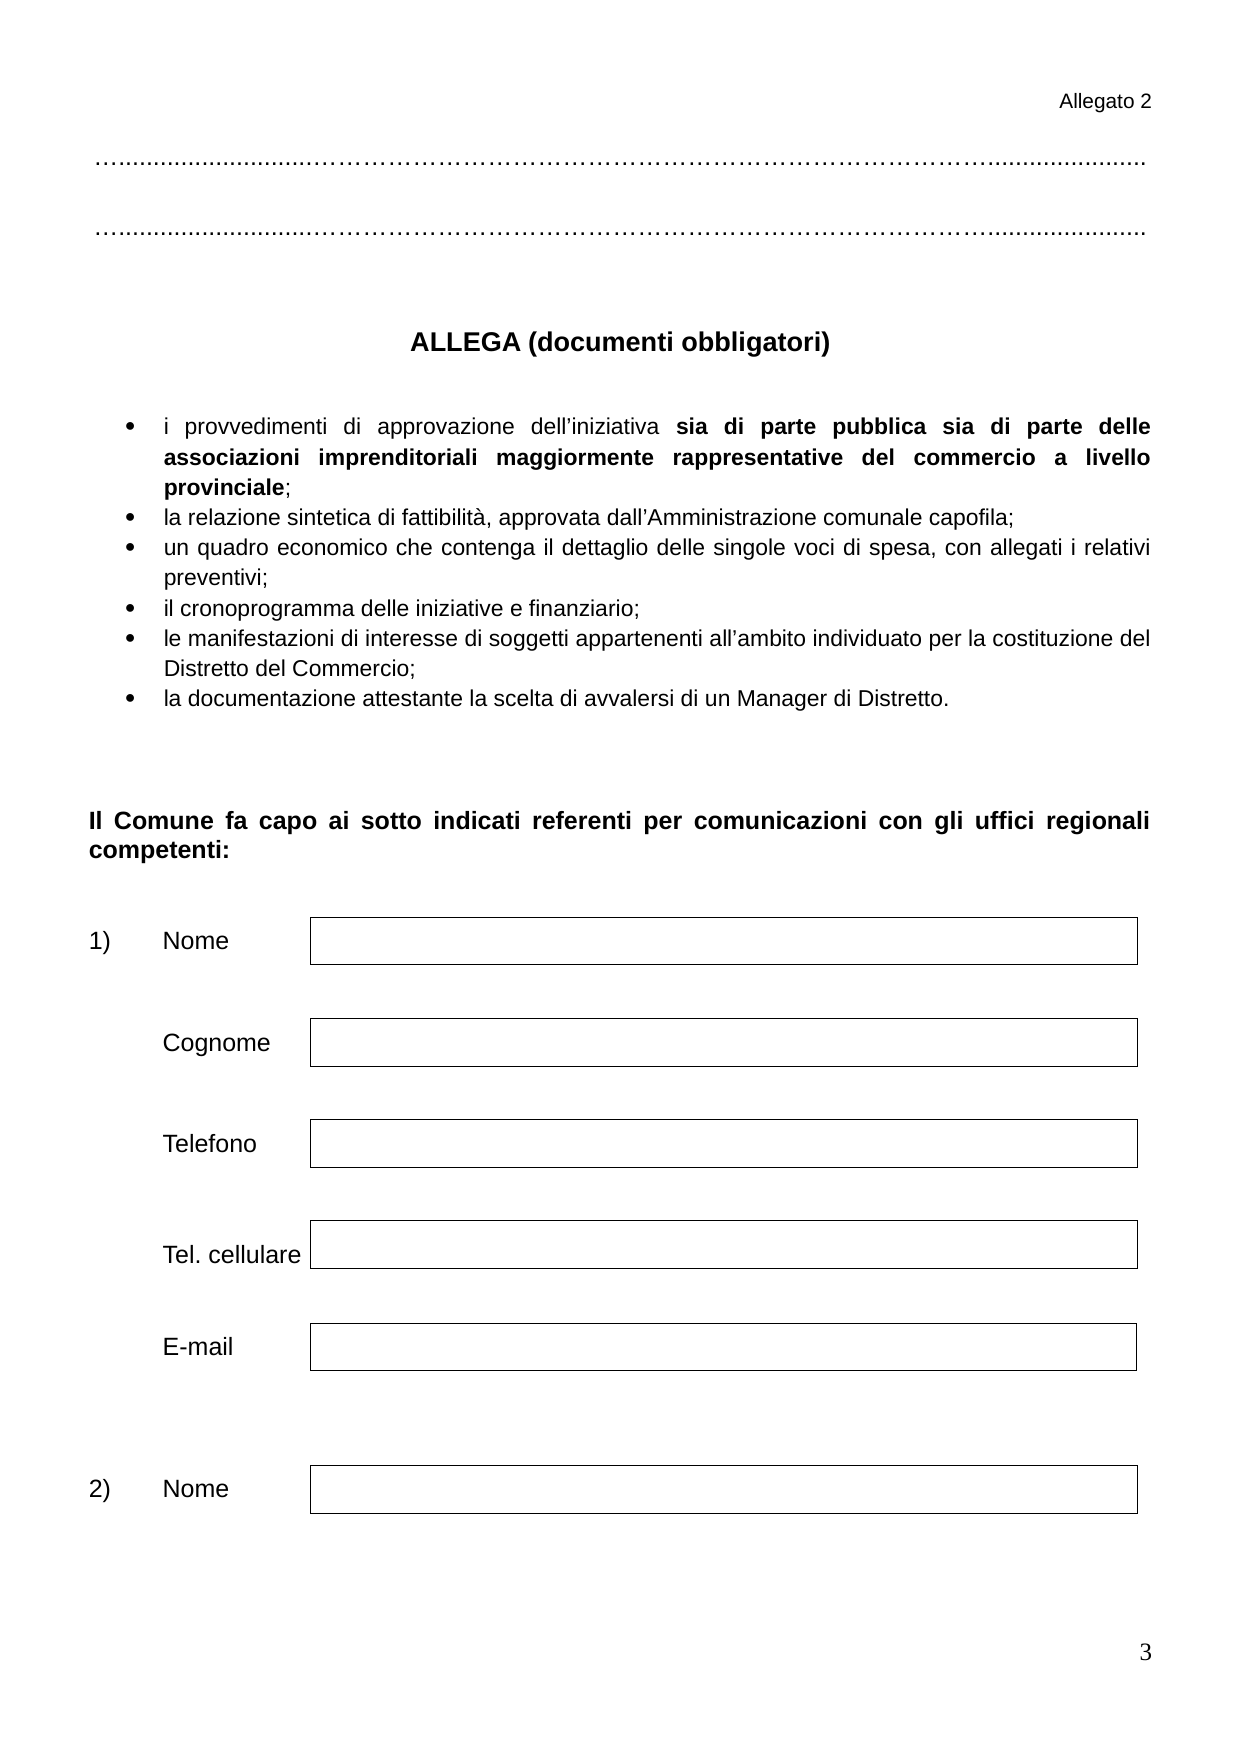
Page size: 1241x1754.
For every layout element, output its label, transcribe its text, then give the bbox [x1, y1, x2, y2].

text Tel. cellulare [88, 1221, 310, 1269]
text …............................………………………………………………………………………....................... [88, 212, 1152, 241]
text Cognome [88, 1018, 310, 1066]
list la documentazione attestante la scelta di avvalersi di un Manager di Distretto. [126, 685, 1152, 711]
text 1) Nome [88, 917, 310, 964]
list la relazione sintetica di fattibilità, approvata dall’Amministrazione comunale capofila; [126, 504, 1152, 530]
text [1138, 1119, 1152, 1167]
text ALLEGA (documenti obbligatori) [88, 326, 1152, 357]
text [1138, 917, 1152, 964]
text [1137, 1323, 1152, 1370]
list un quadro economico che contenga il dettaglio delle singole voci di spesa, con allegati i relativi preventivi; [126, 534, 1152, 591]
text [1138, 1465, 1152, 1513]
text E-mail [88, 1323, 310, 1370]
text Il Comune fa capo ai sotto indicati referenti per comunicazioni con gli uffici regionali competenti: [88, 806, 1152, 863]
text Telefono [88, 1119, 310, 1167]
text 2) Nome [88, 1465, 310, 1513]
list il cronoprogramma delle iniziative e finanziario; [126, 594, 1152, 621]
text [1138, 1221, 1152, 1269]
list i provvedimenti di approvazione dell’iniziativa sia di parte pubblica sia di parte delle associazioni imprenditoriali maggiormente rappresentative del commercio a livello provinciale; [126, 413, 1152, 500]
text [1138, 1018, 1152, 1066]
list le manifestazioni di interesse di soggetti appartenenti all’ambito individuato per la costituzione del Distretto del Commercio; [126, 625, 1152, 681]
text …............................………………………………………………………………………....................... [88, 142, 1152, 171]
